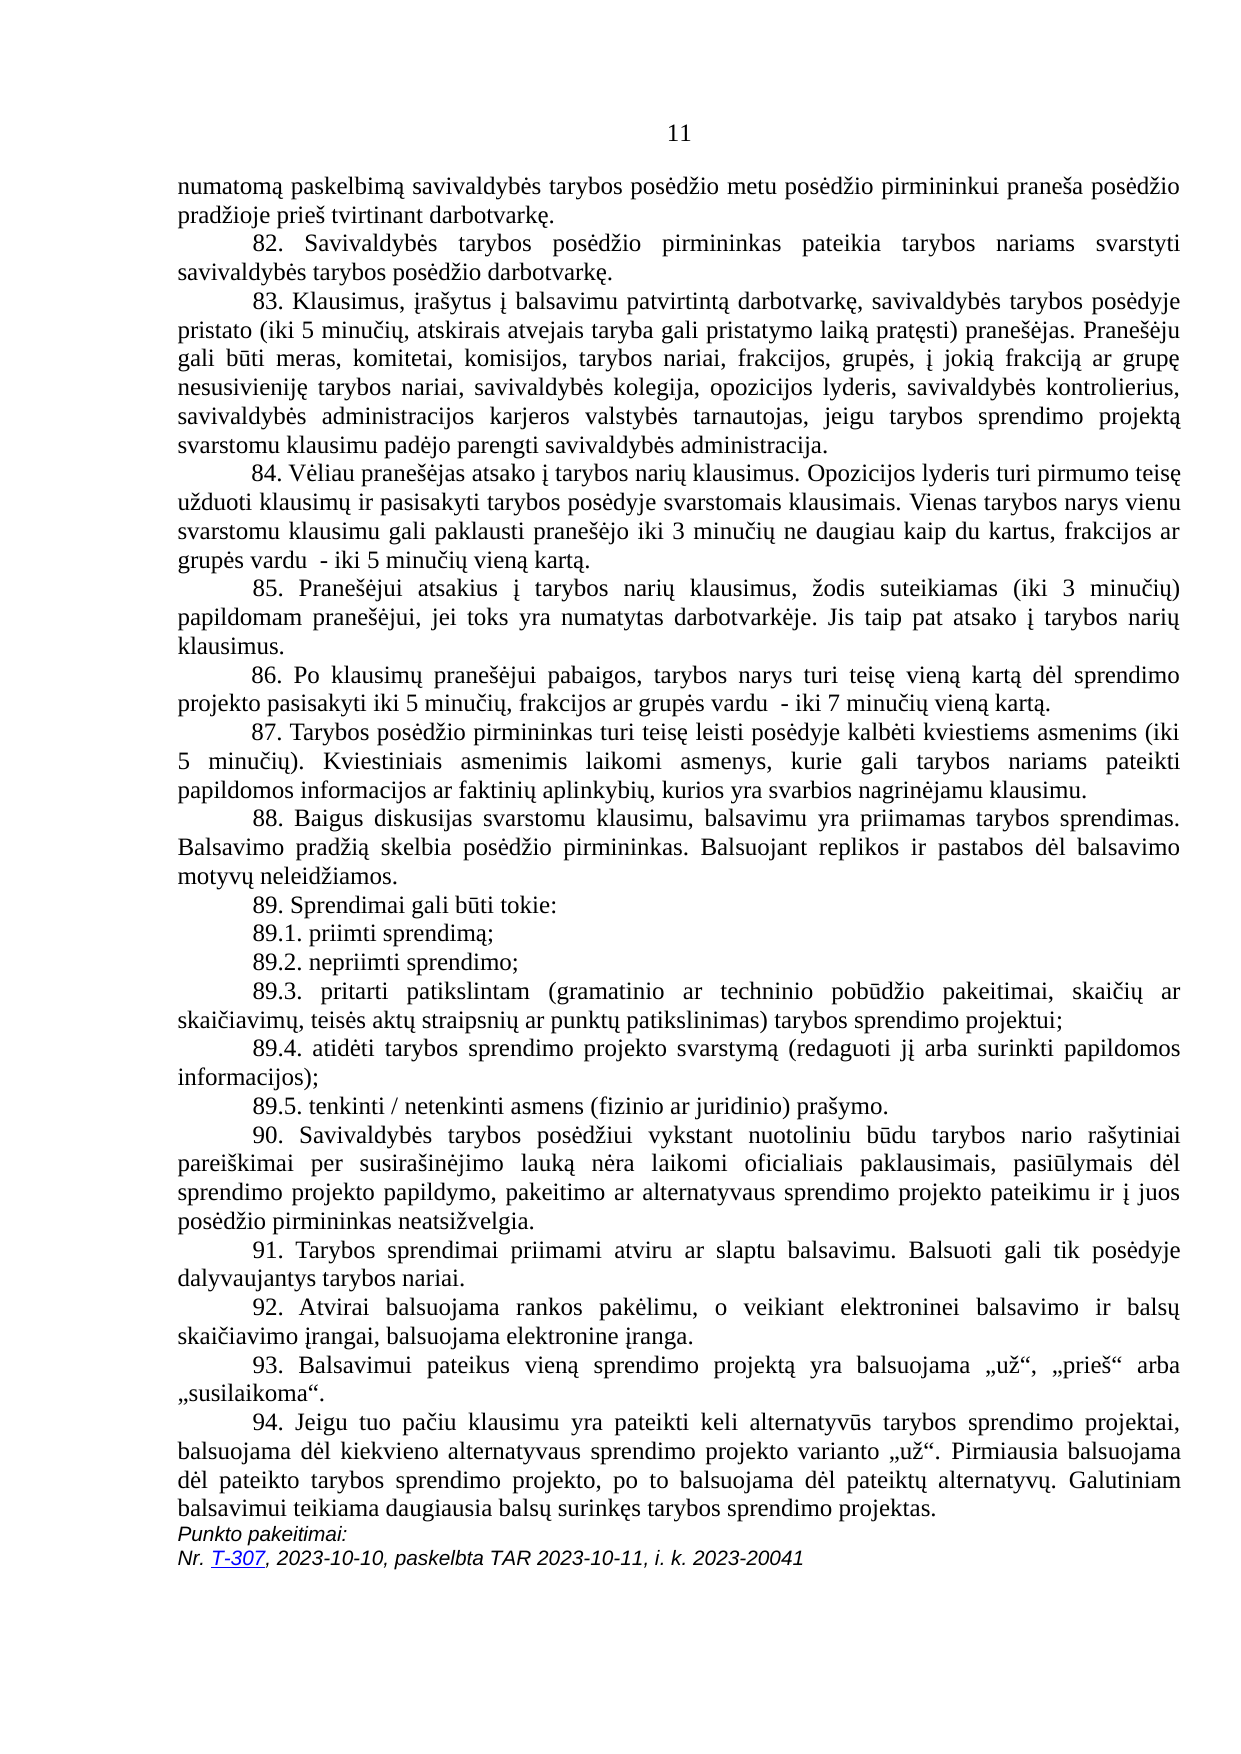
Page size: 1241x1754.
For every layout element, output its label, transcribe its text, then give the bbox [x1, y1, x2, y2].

text 89.2. nepriimti sprendimo; [177, 947, 1181, 976]
text 89.1. priimti sprendimą; [177, 918, 1181, 947]
text 92. Atvirai balsuojama rankos pakėlimu, o veikiant elektroninei balsavimo ir balsų skaičiavimo įrangai, balsuojama elektronine įranga. [177, 1292, 1181, 1350]
text 84. Vėliau pranešėjas atsako į tarybos narių klausimus. Opozicijos lyderis turi pirmumo teisę užduoti klausimų ir pasisakyti tarybos posėdyje svarstomais klausimais. Vienas tarybos narys vienu svarstomu klausimu gali paklausti pranešėjo iki 3 minučių ne daugiau kaip du kartus, frakcijos ar grupės vardu - iki 5 minučių vieną kartą. [177, 458, 1181, 573]
text 88. Baigus diskusijas svarstomu klausimu, balsavimu yra priimamas tarybos sprendimas. Balsavimo pradžią skelbia posėdžio pirmininkas. Balsuojant replikos ir pastabos dėl balsavimo motyvų neleidžiamos. [177, 803, 1181, 890]
text 83. Klausimus, įrašytus į balsavimu patvirtintą darbotvarkę, savivaldybės tarybos posėdyje pristato (iki 5 minučių, atskirais atvejais taryba gali pristatymo laiką pratęsti) pranešėjas. Pranešėju gali būti meras, komitetai, komisijos, tarybos nariai, frakcijos, grupės, į jokią frakciją ar grupę nesusivieniję tarybos nariai, savivaldybės kolegija, opozicijos lyderis, savivaldybės kontrolierius, savivaldybės administracijos karjeros valstybės tarnautojas, jeigu tarybos sprendimo projektą svarstomu klausimu padėjo parengti savivaldybės administracija. [177, 286, 1181, 458]
text 87. Tarybos posėdžio pirmininkas turi teisę leisti posėdyje kalbėti kviestiems asmenims (iki 5 minučių). Kviestiniais asmenimis laikomi asmenys, kurie gali tarybos nariams pateikti papildomos informacijos ar faktinių aplinkybių, kurios yra svarbios nagrinėjamu klausimu. [177, 717, 1181, 803]
text 89.3. pritarti patikslintam (gramatinio ar techninio pobūdžio pakeitimai, skaičių ar skaičiavimų, teisės aktų straipsnių ar punktų patikslinimas) tarybos sprendimo projektui; [177, 976, 1181, 1033]
text Nr. T-307, 2023-10-10, paskelbta TAR 2023-10-11, i. k. 2023-20041 [177, 1546, 1181, 1570]
text 93. Balsavimui pateikus vieną sprendimo projektą yra balsuojama „už“, „prieš“ arba „susilaikoma“. [177, 1350, 1181, 1407]
text 86. Po klausimų pranešėjui pabaigos, tarybos narys turi teisę vieną kartą dėl sprendimo projekto pasisakyti iki 5 minučių, frakcijos ar grupės vardu - iki 7 minučių vieną kartą. [177, 660, 1181, 717]
text Punkto pakeitimai: [177, 1522, 1181, 1546]
text 89.5. tenkinti / netenkinti asmens (fizinio ar juridinio) prašymo. [177, 1091, 1181, 1120]
text 94. Jeigu tuo pačiu klausimu yra pateikti keli alternatyvūs tarybos sprendimo projektai, balsuojama dėl kiekvieno alternatyvaus sprendimo projekto varianto „už“. Pirmiausia balsuojama dėl pateikto tarybos sprendimo projekto, po to balsuojama dėl pateiktų alternatyvų. Galutiniam balsavimui teikiama daugiausia balsų surinkęs tarybos sprendimo projektas. [177, 1407, 1181, 1522]
text 85. Pranešėjui atsakius į tarybos narių klausimus, žodis suteikiamas (iki 3 minučių) papildomam pranešėjui, jei toks yra numatytas darbotvarkėje. Jis taip pat atsako į tarybos narių klausimus. [177, 573, 1181, 660]
text 91. Tarybos sprendimai priimami atviru ar slaptu balsavimu. Balsuoti gali tik posėdyje dalyvaujantys tarybos nariai. [177, 1235, 1181, 1292]
text 90. Savivaldybės tarybos posėdžiui vykstant nuotoliniu būdu tarybos nario rašytiniai pareiškimai per susirašinėjimo lauką nėra laikomi oficialiais paklausimais, pasiūlymais dėl sprendimo projekto papildymo, pakeitimo ar alternatyvaus sprendimo projekto pateikimu ir į juos posėdžio pirmininkas neatsižvelgia. [177, 1120, 1181, 1235]
text 89. Sprendimai gali būti tokie: [177, 890, 1181, 918]
text 82. Savivaldybės tarybos posėdžio pirmininkas pateikia tarybos nariams svarstyti savivaldybės tarybos posėdžio darbotvarkę. [177, 228, 1181, 286]
text numatomą paskelbimą savivaldybės tarybos posėdžio metu posėdžio pirmininkui praneša posėdžio pradžioje prieš tvirtinant darbotvarkę. [177, 171, 1181, 228]
text 89.4. atidėti tarybos sprendimo projekto svarstymą (redaguoti jį arba surinkti papildomos informacijos); [177, 1033, 1181, 1091]
